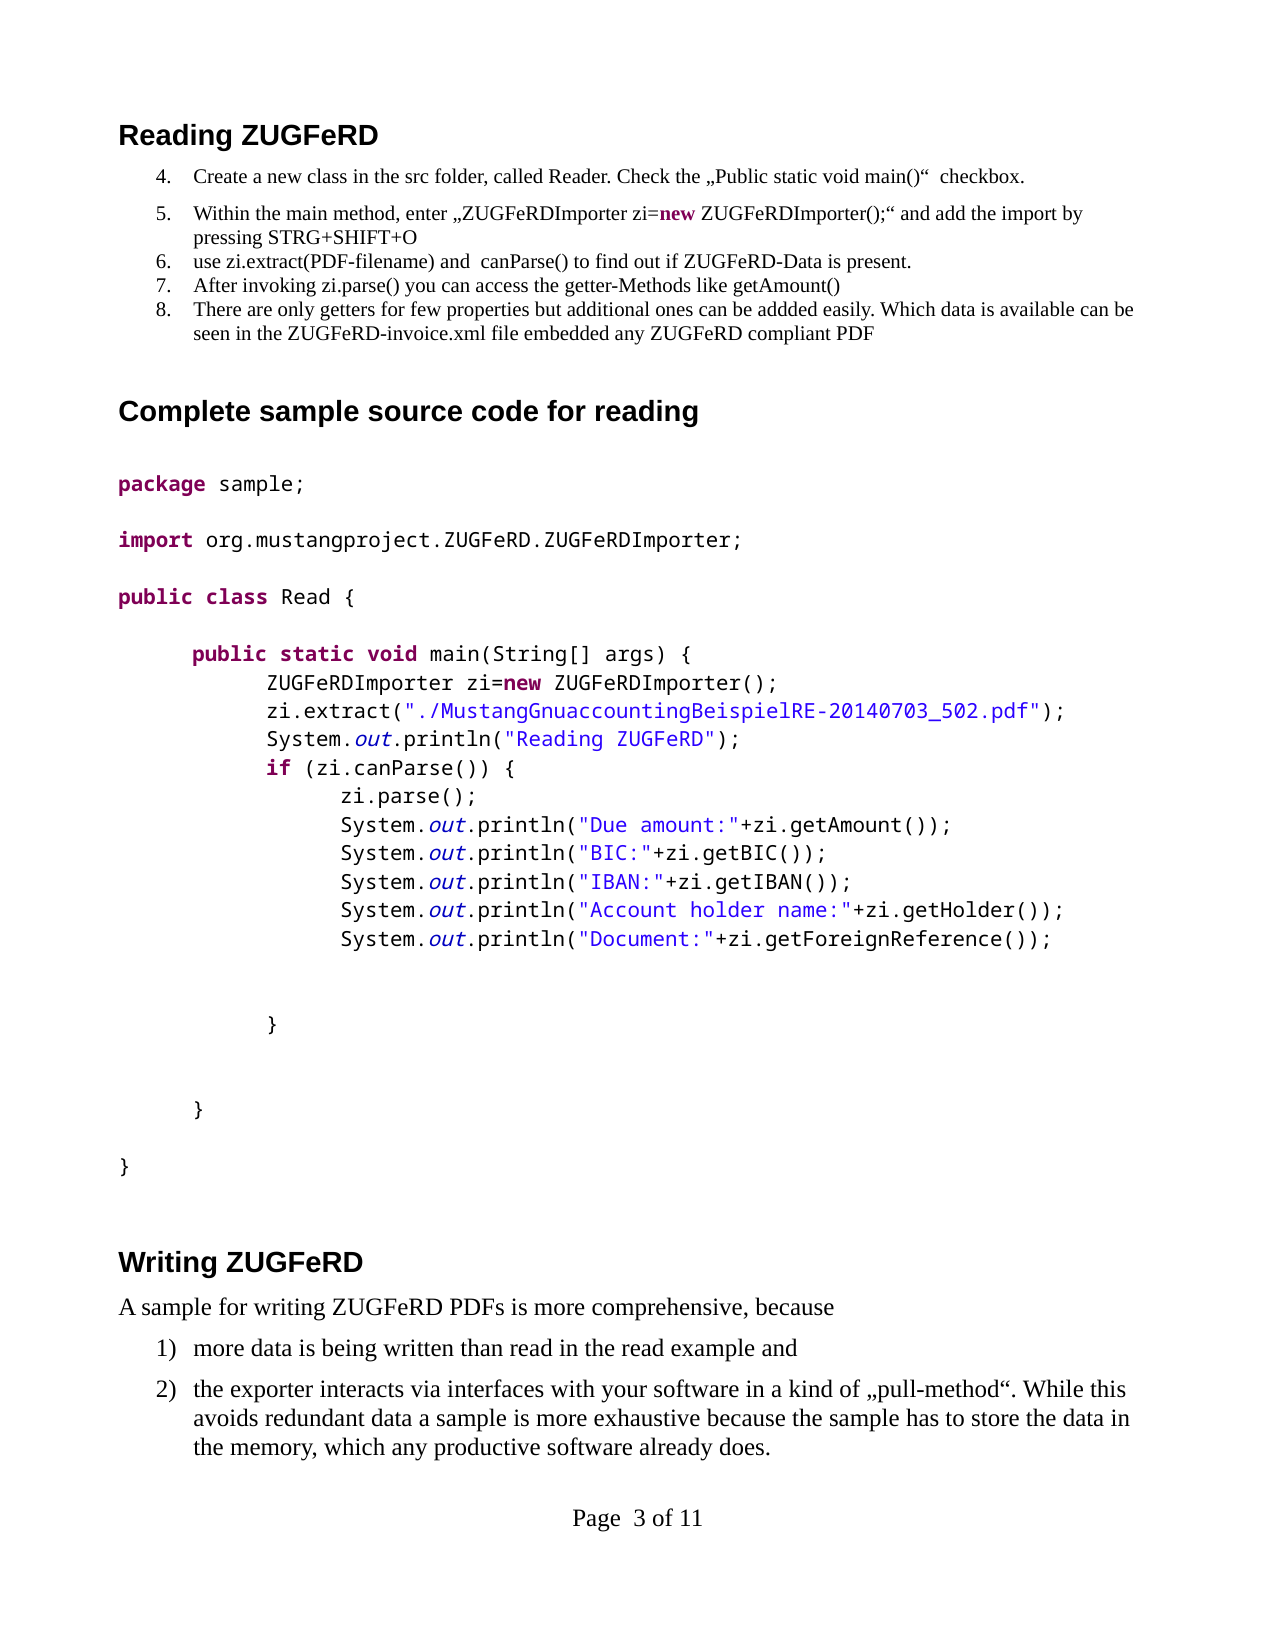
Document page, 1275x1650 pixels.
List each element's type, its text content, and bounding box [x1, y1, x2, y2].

text } [118, 1151, 1157, 1179]
list more data is being written than read in the read example and [156, 1333, 1157, 1362]
list use zi.extract(PDF-filename) and canParse() to find out if ZUGFeRD-Data is present. [156, 249, 1157, 273]
text import org.mustangproject.ZUGFeRD.ZUGFeRDImporter; [118, 526, 1157, 554]
text System.out.println("Due amount:"+zi.getAmount()); [118, 810, 1157, 838]
list Create a new class in the src folder, called Reader. Check the „Public static void main()“ checkbox. [156, 164, 1157, 188]
list Within the main method, enter „ZUGFeRDImporter zi=new ZUGFeRDImporter();“ and add the import by pressing STRG+SHIFT+O [156, 201, 1157, 249]
text if (zi.canParse()) { [118, 753, 1157, 781]
subtitle Complete sample source code for reading [118, 394, 1157, 428]
text System.out.println("Account holder name:"+zi.getHolder()); [118, 895, 1157, 924]
text } [118, 1009, 1157, 1037]
text ZUGFeRDImporter zi=new ZUGFeRDImporter(); [118, 668, 1157, 696]
list There are only getters for few properties but additional ones can be addded easily. Which data is available can be seen in the ZUGFeRD-invoice.xml file embedded any ZUGFeRD compliant PDF [156, 297, 1157, 345]
list After invoking zi.parse() you can access the getter-Methods like getAmount() [156, 273, 1157, 297]
list the exporter interacts via interfaces with your software in a kind of „pull-method“. While this avoids redundant data a sample is more exhaustive because the sample has to store the data in the memory, which any productive software already does. [156, 1374, 1157, 1460]
text public class Read { [118, 582, 1157, 611]
text System.out.println("Reading ZUGFeRD"); [118, 724, 1157, 753]
text A sample for writing ZUGFeRD PDFs is more comprehensive, because [118, 1292, 1157, 1320]
text System.out.println("IBAN:"+zi.getIBAN()); [118, 867, 1157, 895]
text public static void main(String[] args) { [118, 639, 1157, 668]
text zi.parse(); [118, 781, 1157, 810]
text } [118, 1094, 1157, 1123]
subtitle Reading ZUGFeRD [118, 118, 1157, 152]
text System.out.println("BIC:"+zi.getBIC()); [118, 838, 1157, 867]
subtitle Writing ZUGFeRD [118, 1246, 1157, 1279]
text zi.extract("./MustangGnuaccountingBeispielRE-20140703_502.pdf"); [118, 696, 1157, 724]
text System.out.println("Document:"+zi.getForeignReference()); [118, 924, 1157, 952]
text package sample; [118, 469, 1157, 497]
